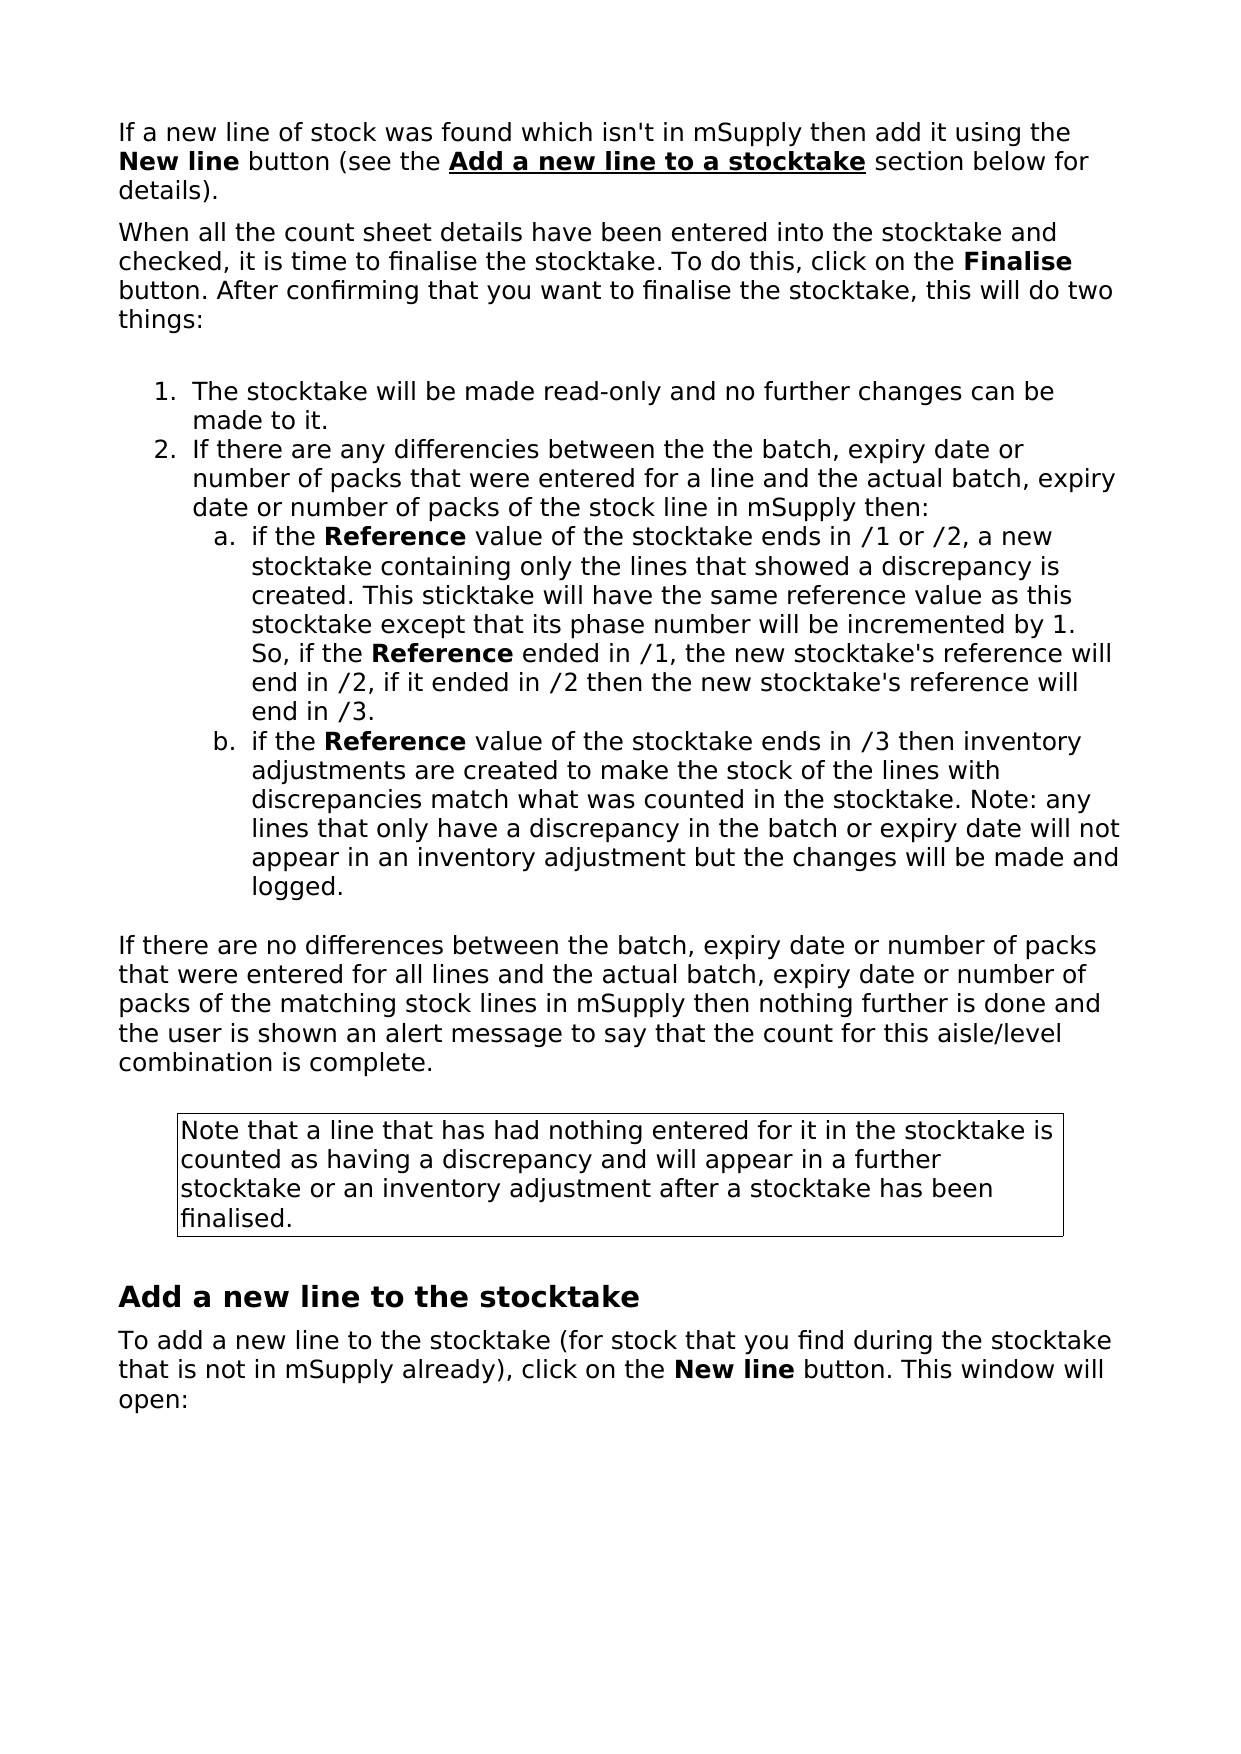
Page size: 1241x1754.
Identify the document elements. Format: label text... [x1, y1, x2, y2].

list if the Reference value of the stocktake ends in /1 or /2, a new stocktake containing only the lines that showed a discrepancy is created. This sticktake will have the same reference value as this stocktake except that its phase number will be incremented by 1. So, if the Reference ended in /1, the new stocktake's reference will end in /2, if it ended in /2 then the new stocktake's reference will end in /3. [236, 523, 1122, 727]
text If a new line of stock was found which isn't in mSupply then add it using the New line button (see the Add a new line to a stocktake section below for details). [118, 118, 1122, 206]
table_header Note that a line that has had nothing entered for it in the stocktake is counted as having a discrepancy and will appear in a further stocktake or an inventory adjustment after a stocktake has been finalised. [178, 1114, 1063, 1236]
text To add a new line to the stocktake (for stock that you find during the stocktake that is not in mSupply already), click on the New line button. This window will open: [118, 1326, 1122, 1414]
list If there are any differencies between the the batch, expiry date or number of packs that were entered for a line and the actual batch, expiry date or number of packs of the stock line in mSupply then: [177, 435, 1122, 523]
list if the Reference value of the stocktake ends in /3 then inventory adjustments are created to make the stock of the lines with discrepancies match what was counted in the stocktake. Note: any lines that only have a discrepancy in the batch or expiry date will not appear in an inventory adjustment but the changes will be made and logged. [236, 727, 1122, 902]
list The stocktake will be made read-only and no further changes can be made to it. [177, 377, 1122, 435]
text If there are no differences between the batch, expiry date or number of packs that were entered for all lines and the actual batch, expiry date or number of packs of the matching stock lines in mSupply then nothing further is done and the user is shown an alert message to say that the count for this aisle/level combination is complete. [118, 931, 1122, 1077]
text When all the count sheet details have been entered into the stocktake and checked, it is time to finalise the stocktake. To do this, click on the Finalise button. After confirming that you want to finalise the stocktake, this will do two things: [118, 218, 1122, 335]
subtitle Add a new line to the stocktake [118, 1280, 1122, 1314]
